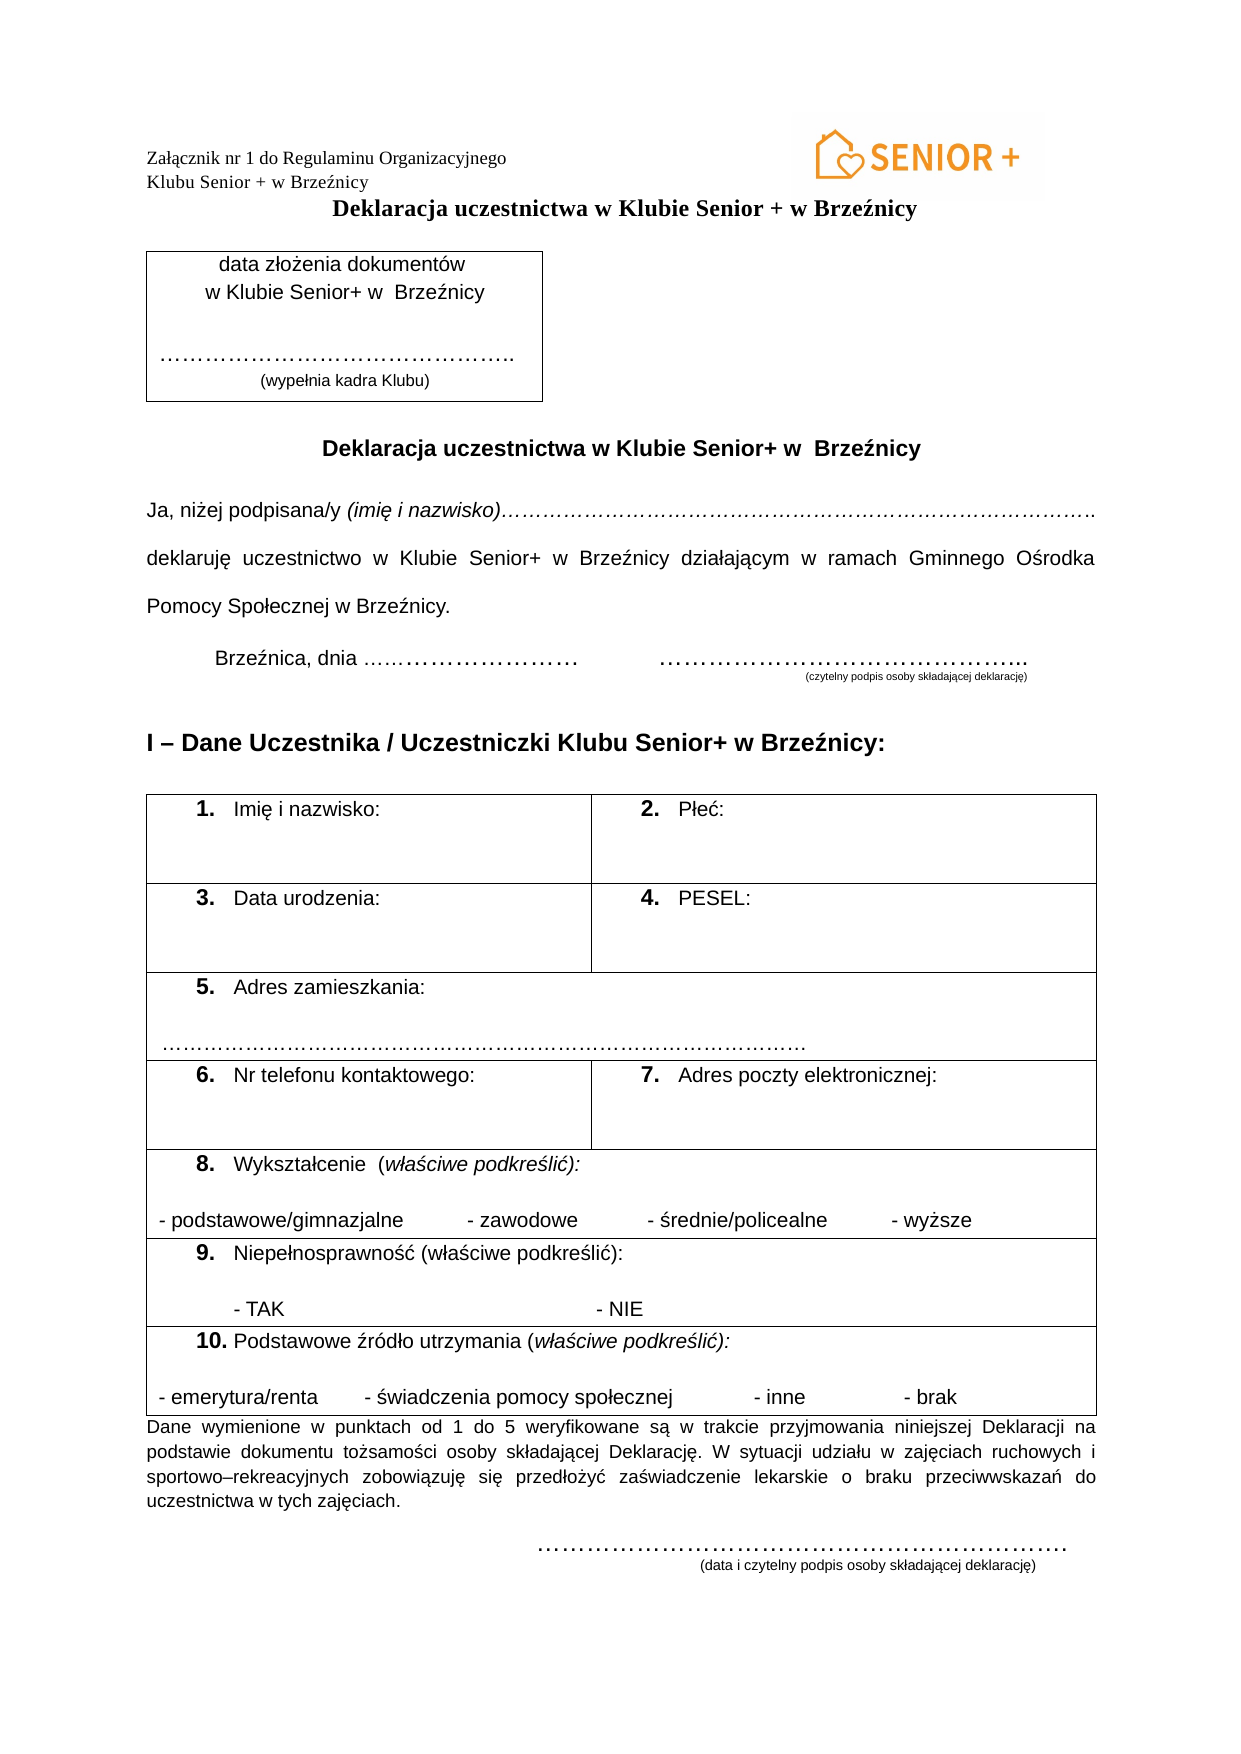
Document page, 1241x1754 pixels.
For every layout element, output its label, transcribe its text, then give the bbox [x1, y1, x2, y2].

picture [791, 112, 1045, 201]
text [1045, 146, 1096, 193]
list (data i czytelny podpis osoby składającej deklarację) [221, 1556, 1096, 1585]
table_cell Podstawowe źródło utrzymania (właściwe podkreślić): - emerytura/renta - świadczenia pomocy społecznej - inne - brak [147, 1327, 1096, 1415]
table_cell Nr telefonu kontaktowego: [147, 1061, 591, 1149]
text I – Dane Uczestnika / Uczestniczki Klubu Senior+ w Brzeźnicy: [146, 728, 1096, 757]
text Deklaracja uczestnictwa w Klubie Senior+ w Brzeźnicy [146, 435, 1096, 461]
text Deklaracja uczestnictwa w Klubie Senior + w Brzeźnicy [154, 194, 1096, 222]
table_cell PESEL: [592, 884, 1096, 972]
table_cell Adres zamieszkania: ………………………………………………………………………………… [147, 973, 1096, 1060]
text Załącznik nr 1 do Regulaminu Organizacyjnego Klubu Senior + w Brzeźnicy [146, 146, 791, 193]
text Dane wymienione w punktach od 1 do 5 weryfikowane są w trakcie przyjmowania niniejszej Deklaracji na podstawie dokumentu tożsamości osoby składającej Deklarację. W sytuacji udziału w zajęciach ruchowych i sportowo–rekreacyjnych zobowiązuję się przedłożyć zaświadczenie lekarskie o braku przeciwwskazań do uczestnictwa w tych zajęciach. [146, 1416, 1096, 1512]
table_header Płeć: [592, 795, 1096, 883]
table_cell Adres poczty elektronicznej: [592, 1061, 1096, 1149]
text deklaruję uczestnictwo w Klubie Senior+ w Brzeźnicy działającym w ramach Gminnego Ośrodka Pomocy Społecznej w Brzeźnicy. [146, 546, 1096, 618]
text (czytelny podpis osoby składającej deklarację) [663, 671, 1096, 692]
table_header Imię i nazwisko: [147, 795, 591, 883]
table_cell Data urodzenia: [147, 884, 591, 972]
list ………………………………………………………. [221, 1528, 1096, 1556]
text Brzeźnica, dnia ……………………… ……………………………………... [146, 642, 1096, 671]
text Ja, niżej podpisana/y (imię i nazwisko)………………………………………………………………………….. [146, 498, 1096, 522]
table_cell Niepełnosprawność (właściwe podkreślić): - TAK - NIE [147, 1239, 1096, 1326]
table_cell Wykształcenie (właściwe podkreślić): - podstawowe/gimnazjalne - zawodowe - średnie/policealne - wyższe [147, 1150, 1096, 1238]
table_header data złożenia dokumentów w Klubie Senior+ w Brzeźnicy ……………………………………….. (wypełnia kadra Klubu) [147, 252, 542, 401]
